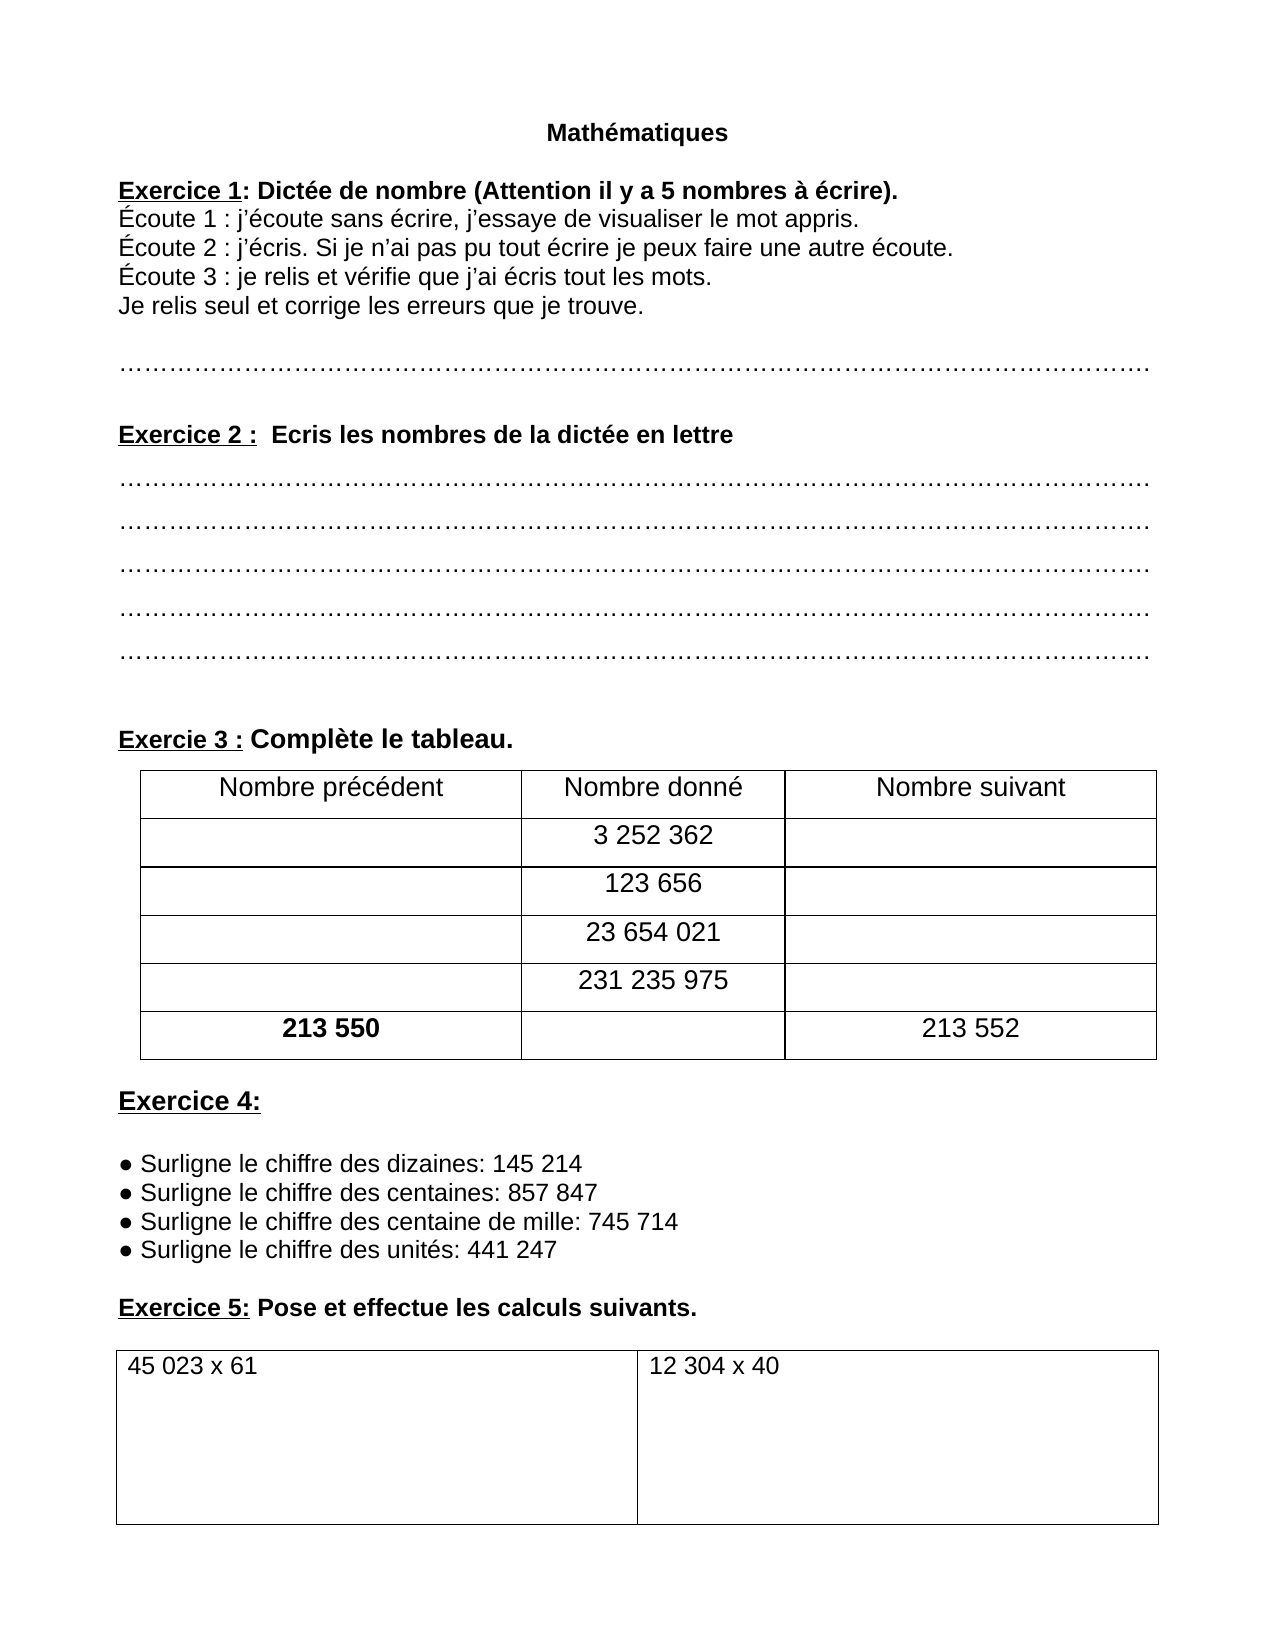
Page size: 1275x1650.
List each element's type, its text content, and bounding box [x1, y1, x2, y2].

table_cell [141, 964, 521, 1011]
table_cell 231 235 975 [522, 964, 784, 1011]
table_cell [141, 868, 521, 915]
table_cell 123 656 [522, 868, 784, 915]
table_header 45 023 x 61 [117, 1351, 637, 1524]
text ● Surligne le chiffre des unités: 441 247 [118, 1235, 1157, 1264]
text Écoute 1 : j’écoute sans écrire, j’essaye de visualiser le mot appris. [118, 204, 1157, 233]
table_cell [141, 819, 521, 866]
table_cell 213 552 [786, 1012, 1156, 1059]
text …………………………………………………………………………………………………………….…………………………………………………………………………………………………………….…………………………………………………………………………………………………………….…………………………………………………………………………………………………………….……………………………………………………………………………………………………………. [118, 463, 1157, 664]
table_cell 23 654 021 [522, 916, 784, 963]
text ……………………………………………………………………………………………………………. [118, 348, 1157, 377]
text Exercice 1: Dictée de nombre (Attention il y a 5 nombres à écrire). [118, 176, 1157, 204]
table_header Nombre suivant [786, 771, 1156, 818]
text Exercice 4: [118, 1085, 1157, 1117]
table_cell [786, 868, 1156, 915]
text Exercie 3 : Complète le tableau. [118, 679, 1157, 754]
table_header Nombre donné [522, 771, 784, 818]
table_cell [522, 1012, 784, 1059]
table_cell [786, 916, 1156, 963]
table_cell 3 252 362 [522, 819, 784, 866]
text ● Surligne le chiffre des centaine de mille: 745 714 [118, 1206, 1157, 1235]
table_header Nombre précédent [141, 771, 521, 818]
text Exercice 5: Pose et effectue les calculs suivants. [118, 1293, 1157, 1321]
text Je relis seul et corrige les erreurs que je trouve. [118, 291, 1157, 319]
table_cell [786, 819, 1156, 866]
text Mathématiques [118, 118, 1157, 147]
table_cell [141, 916, 521, 963]
text Exercice 2 : Ecris les nombres de la dictée en lettre [118, 420, 1157, 449]
text Écoute 3 : je relis et vérifie que j’ai écris tout les mots. [118, 262, 1157, 291]
table_cell [786, 964, 1156, 1011]
text Écoute 2 : j’écris. Si je n’ai pas pu tout écrire je peux faire une autre écoute. [118, 233, 1157, 262]
table_cell 213 550 [141, 1012, 521, 1059]
text ● Surligne le chiffre des dizaines: 145 214 ● Surligne le chiffre des centaines: 857 847 [118, 1149, 1157, 1206]
table_header 12 304 x 40 [638, 1351, 1158, 1524]
